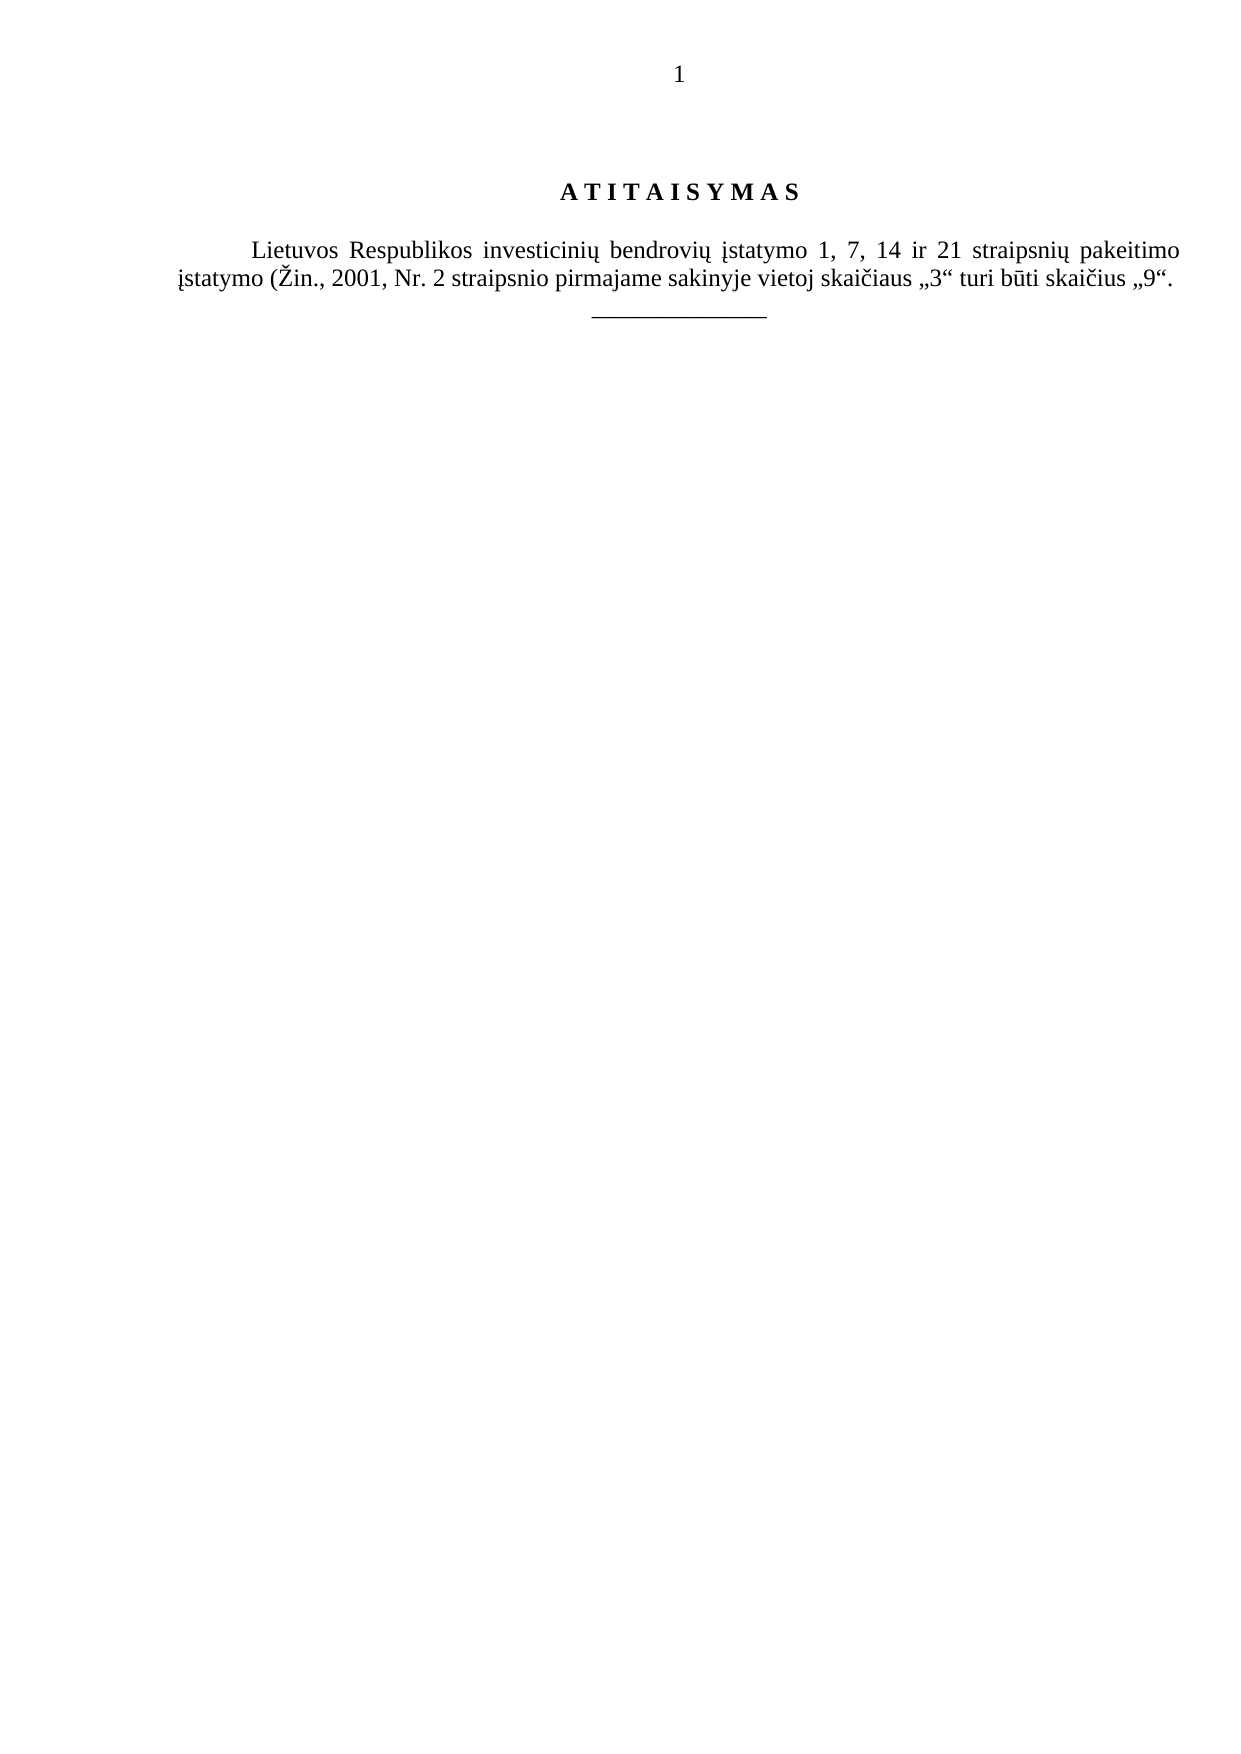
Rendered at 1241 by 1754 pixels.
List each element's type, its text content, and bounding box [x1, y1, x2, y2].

text ATITAISYMAS [177, 177, 1181, 206]
text Lietuvos Respublikos investicinių bendrovių įstatymo 1, 7, 14 ir 21 straipsnių pakeitimo įstatymo (Žin., 2001, Nr. 2 straipsnio pirmajame sakinyje vietoj skaičiaus „3“ turi būti skaičius „9“. [177, 235, 1181, 292]
text ______________ [177, 292, 1181, 321]
